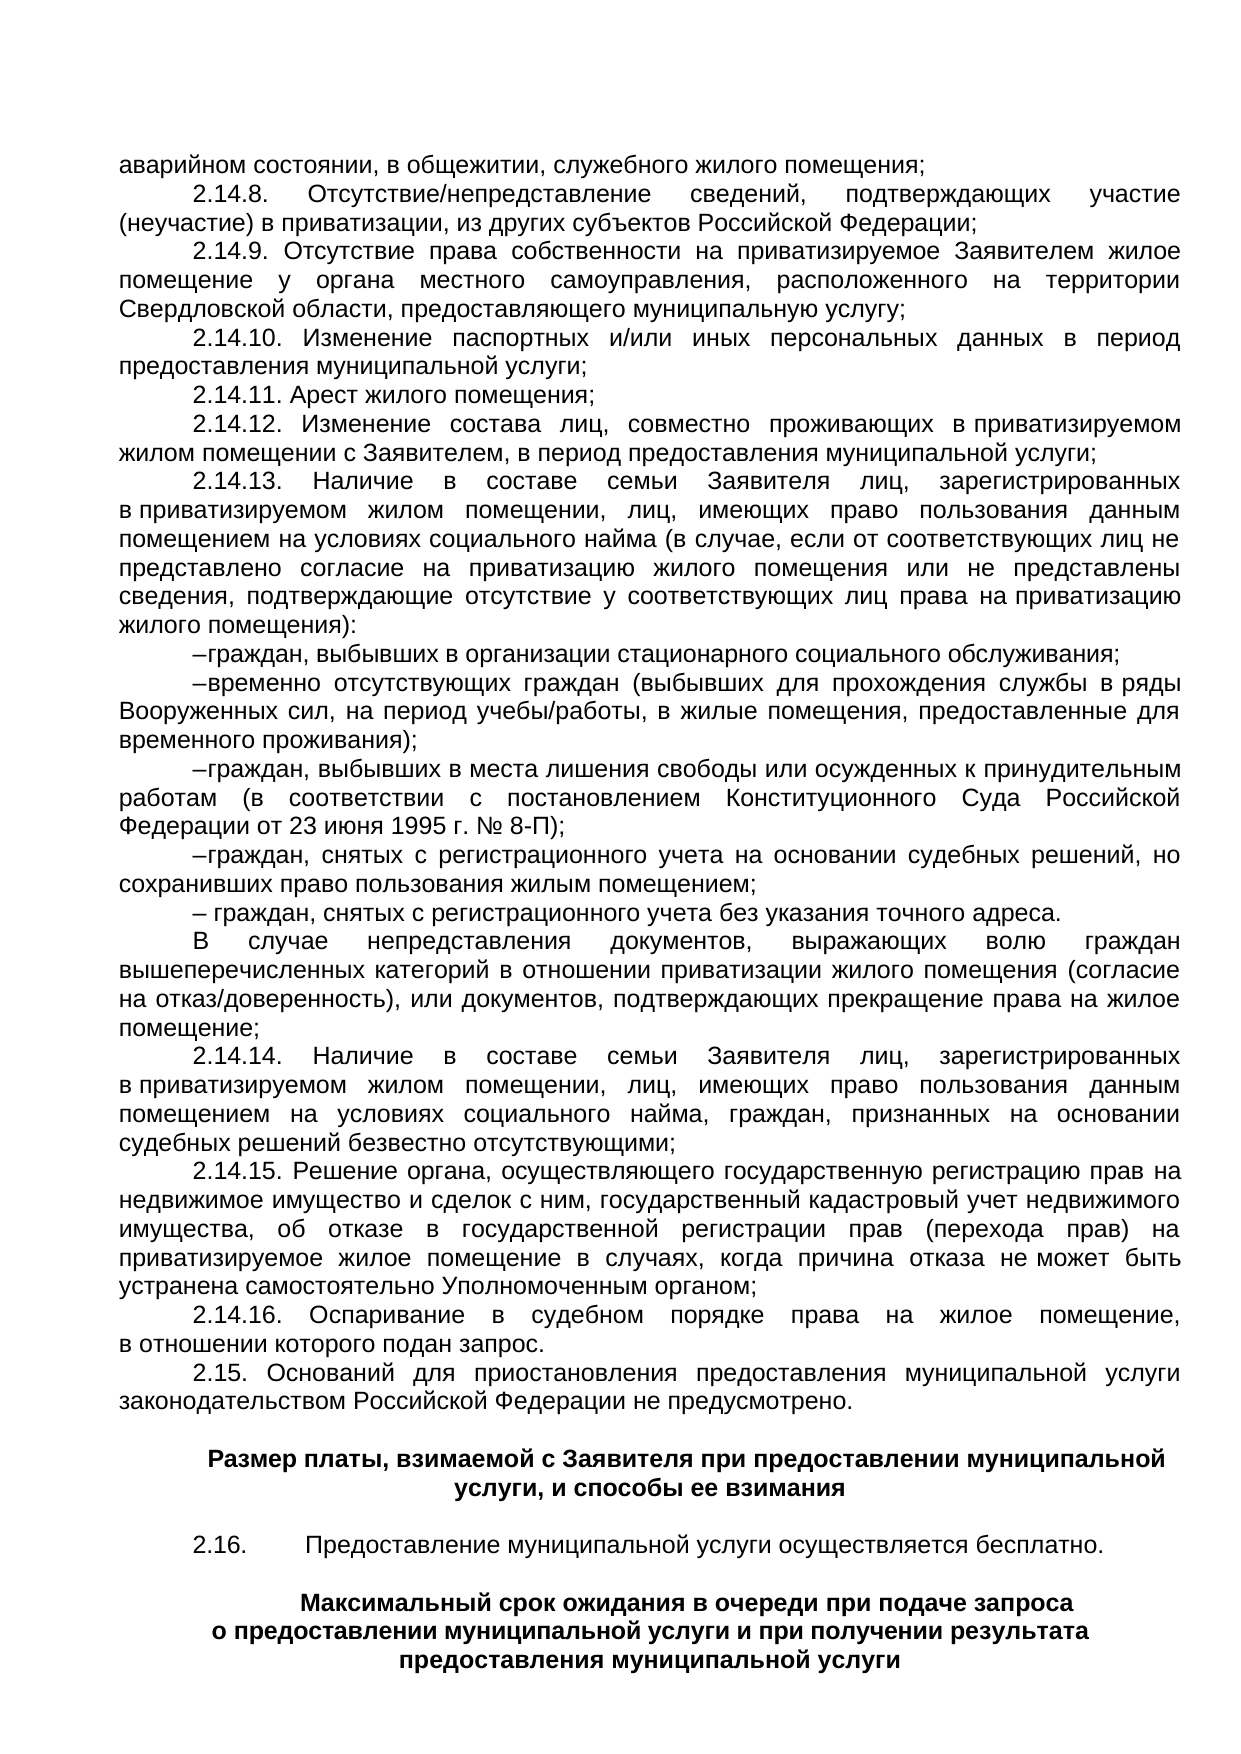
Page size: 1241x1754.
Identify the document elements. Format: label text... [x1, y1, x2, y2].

text 2.14.10. Изменение паспортных и/или иных персональных данных в период предоставления муниципальной услуги; [118, 322, 1181, 380]
text Максимальный срок ожидания в очереди при подаче запроса о предоставлении муниципальной услуги и при получении результата предоставления муниципальной услуги [118, 1587, 1181, 1674]
text – граждан, снятых с регистрационного учета без указания точного адреса. [118, 897, 1181, 926]
text 2.16. Предоставление муниципальной услуги осуществляется бесплатно. [118, 1530, 1181, 1559]
text 2.14.12. Изменение состава лиц, совместно проживающих в приватизируемом жилом помещении с Заявителем, в период предоставления муниципальной услуги; [118, 409, 1181, 466]
text 2.14.8. Отсутствие/непредставление сведений, подтверждающих участие (неучастие) в приватизации, из других субъектов Российской Федерации; [118, 179, 1181, 236]
text 2.14.15. Решение органа, осуществляющего государственную регистрацию прав на недвижимое имущество и сделок с ним, государственный кадастровый учет недвижимого имущества, об отказе в государственной регистрации прав (перехода прав) на приватизируемое жилое помещение в случаях, когда причина отказа не может быть устранена самостоятельно Уполномоченным органом; [118, 1156, 1181, 1300]
text 2.14.13. Наличие в составе семьи Заявителя лиц, зарегистрированных в приватизируемом жилом помещении, лиц, имеющих право пользования данным помещением на условиях социального найма (в случае, если от соответствующих лиц не представлено согласие на приватизацию жилого помещения или не представлены сведения, подтверждающие отсутствие у соответствующих лиц права на приватизацию жилого помещения): [118, 466, 1181, 639]
text 2.14.9. Отсутствие права собственности на приватизируемое Заявителем жилое помещение у органа местного самоуправления, расположенного на территории Свердловской области, предоставляющего муниципальную услугу; [118, 236, 1181, 322]
text 2.14.11. Арест жилого помещения; [118, 380, 1181, 409]
text В случае непредставления документов, выражающих волю граждан вышеперечисленных категорий в отношении приватизации жилого помещения (согласие на отказ/доверенность), или документов, подтверждающих прекращение права на жилое помещение; [118, 926, 1181, 1041]
text 2.14.16. Оспаривание в судебном порядке права на жилое помещение, в отношении которого подан запрос. [118, 1300, 1181, 1357]
text – граждан, выбывших в организации стационарного социального обслуживания; [118, 639, 1181, 667]
text 2.15. Оснований для приостановления предоставления муниципальной услуги законодательством Российской Федерации не предусмотрено. [118, 1357, 1181, 1415]
text – граждан, выбывших в места лишения свободы или осужденных к принудительным работам (в соответствии с постановлением Конституционного Суда Российской Федерации от 23 июня 1995 г. № 8-П); [118, 754, 1181, 840]
text аварийном состоянии, в общежитии, служебного жилого помещения; [118, 150, 1181, 179]
text 2.14.14. Наличие в составе семьи Заявителя лиц, зарегистрированных в приватизируемом жилом помещении, лиц, имеющих право пользования данным помещением на условиях социального найма, граждан, признанных на основании судебных решений безвестно отсутствующими; [118, 1041, 1181, 1156]
text – граждан, снятых с регистрационного учета на основании судебных решений, но сохранивших право пользования жилым помещением; [118, 840, 1181, 897]
text Размер платы, взимаемой с Заявителя при предоставлении муниципальной услуги, и способы ее взимания [118, 1444, 1181, 1501]
text – временно отсутствующих граждан (выбывших для прохождения службы в ряды Вооруженных сил, на период учебы/работы, в жилые помещения, предоставленные для временного проживания); [118, 667, 1181, 754]
